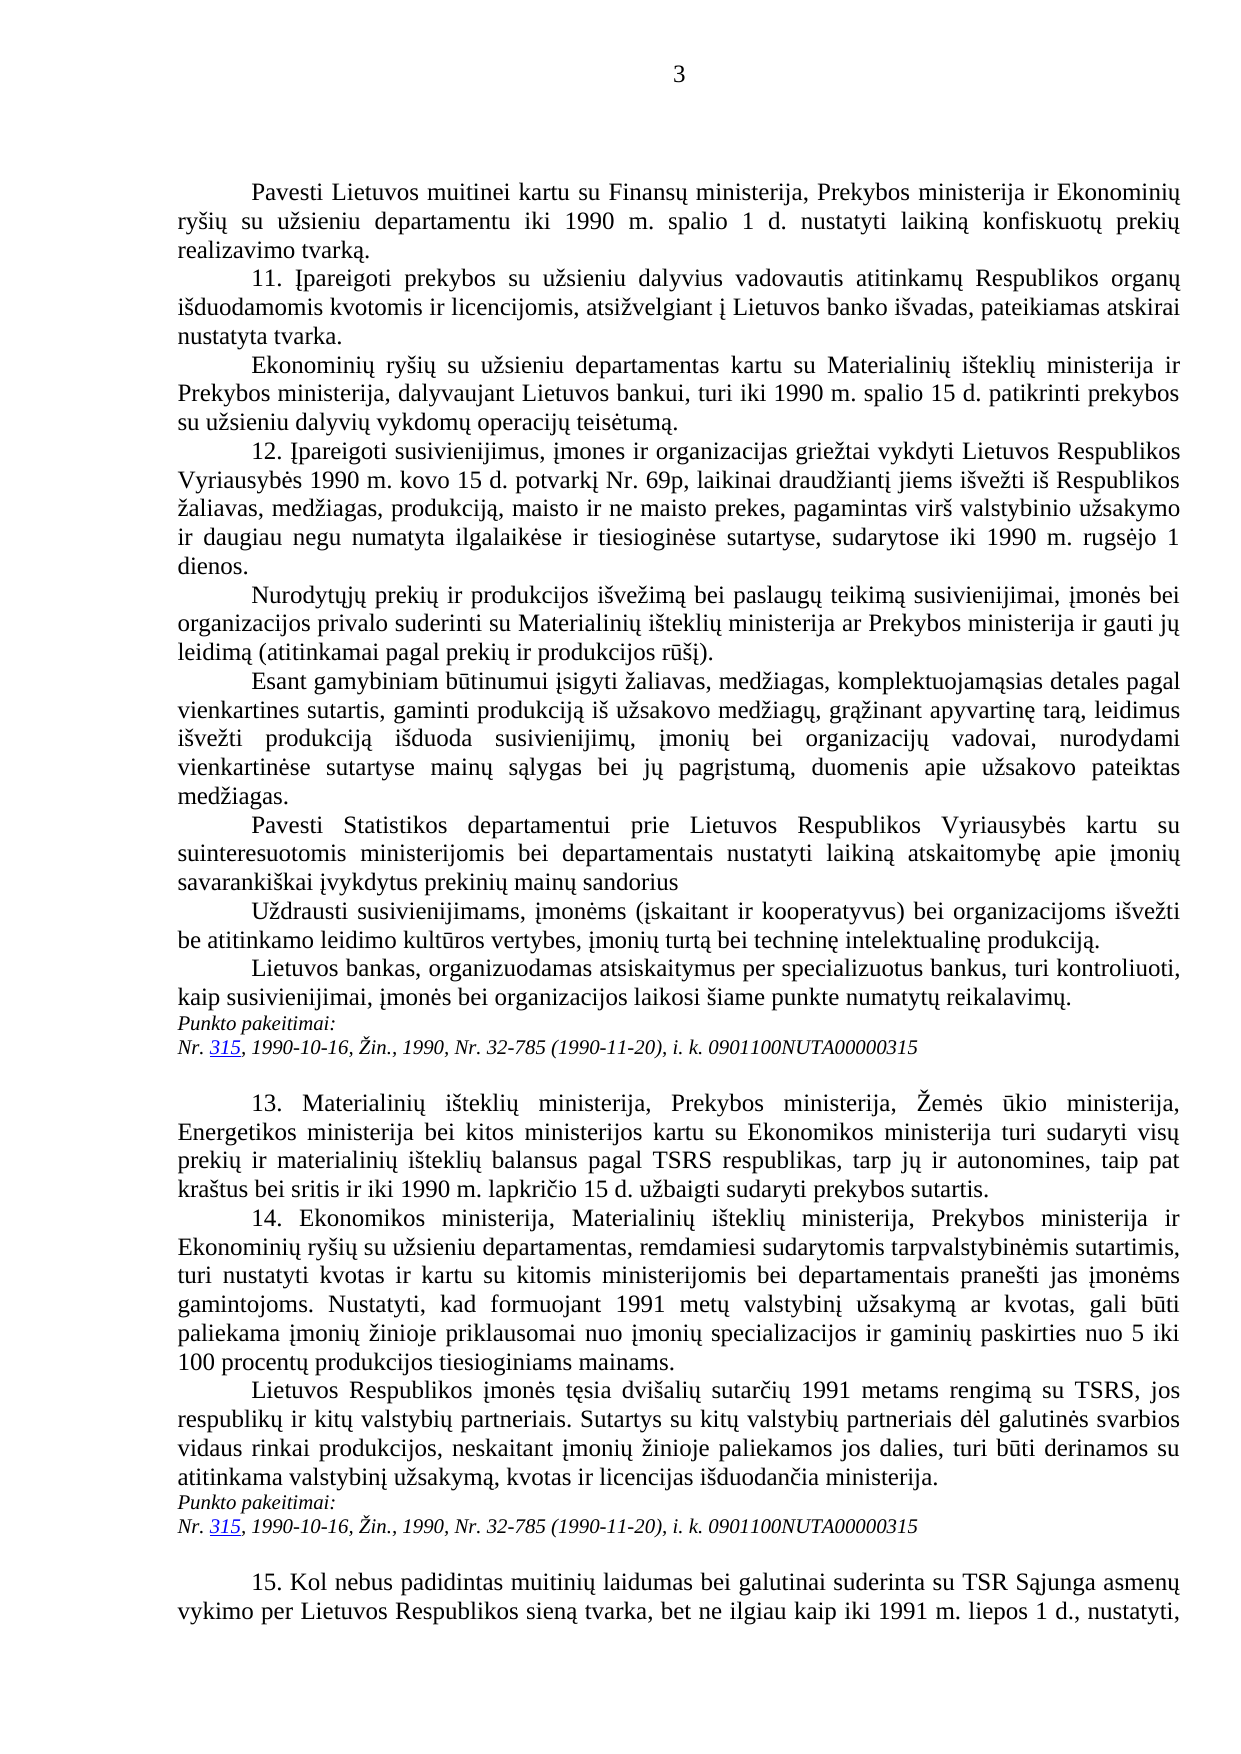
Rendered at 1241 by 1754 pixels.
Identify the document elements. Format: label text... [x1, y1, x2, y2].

text Lietuvos Respublikos įmonės tęsia dvišalių sutarčių 1991 metams rengimą su TSRS, jos respublikų ir kitų valstybių partneriais. Sutartys su kitų valstybių partneriais dėl galutinės svarbios vidaus rinkai produkcijos, neskaitant įmonių žinioje paliekamos jos dalies, turi būti derinamos su atitinkama valstybinį užsakymą, kvotas ir licencijas išduodančia ministerija. [177, 1375, 1181, 1490]
text Pavesti Statistikos departamentui prie Lietuvos Respublikos Vyriausybės kartu su suinteresuotomis ministerijomis bei departamentais nustatyti laikiną atskaitomybę apie įmonių savarankiškai įvykdytus prekinių mainų sandorius [177, 810, 1181, 896]
text Punkto pakeitimai: [177, 1490, 1181, 1514]
text Lietuvos bankas, organizuodamas atsiskaitymus per specializuotus bankus, turi kontroliuoti, kaip susivienijimai, įmonės bei organizacijos laikosi šiame punkte numatytų reikalavimų. [177, 953, 1181, 1011]
text 15. Kol nebus padidintas muitinių laidumas bei galutinai suderinta su TSR Sąjunga asmenų vykimo per Lietuvos Respublikos sieną tvarka, bet ne ilgiau kaip iki 1991 m. liepos 1 d., nustatyti, [177, 1567, 1181, 1625]
text 12. Įpareigoti susivienijimus, įmones ir organizacijas griežtai vykdyti Lietuvos Respublikos Vyriausybės 1990 m. kovo 15 d. potvarkį Nr. 69p, laikinai draudžiantį jiems išvežti iš Respublikos žaliavas, medžiagas, produkciją, maisto ir ne maisto prekes, pagamintas virš valstybinio užsakymo ir daugiau negu numatyta ilgalaikėse ir tiesioginėse sutartyse, sudarytose iki 1990 m. rugsėjo 1 dienos. [177, 436, 1181, 580]
text Uždrausti susivienijimams, įmonėms (įskaitant ir kooperatyvus) bei organizacijoms išvežti be atitinkamo leidimo kultūros vertybes, įmonių turtą bei techninę intelektualinę produkciją. [177, 896, 1181, 953]
text Pavesti Lietuvos muitinei kartu su Finansų ministerija, Prekybos ministerija ir Ekonominių ryšių su užsieniu departamentu iki 1990 m. spalio 1 d. nustatyti laikiną konfiskuotų prekių realizavimo tvarką. [177, 177, 1181, 263]
text 13. Materialinių išteklių ministerija, Prekybos ministerija, Žemės ūkio ministerija, Energetikos ministerija bei kitos ministerijos kartu su Ekonomikos ministerija turi sudaryti visų prekių ir materialinių išteklių balansus pagal TSRS respublikas, tarp jų ir autonomines, taip pat kraštus bei sritis ir iki 1990 m. lapkričio 15 d. užbaigti sudaryti prekybos sutartis. [177, 1088, 1181, 1203]
text 14. Ekonomikos ministerija, Materialinių išteklių ministerija, Prekybos ministerija ir Ekonominių ryšių su užsieniu departamentas, remdamiesi sudarytomis tarpvalstybinėmis sutartimis, turi nustatyti kvotas ir kartu su kitomis ministerijomis bei departamentais pranešti jas įmonėms gamintojoms. Nustatyti, kad formuojant 1991 metų valstybinį užsakymą ar kvotas, gali būti paliekama įmonių žinioje priklausomai nuo įmonių specializacijos ir gaminių paskirties nuo 5 iki 100 procentų produkcijos tiesioginiams mainams. [177, 1203, 1181, 1375]
text Ekonominių ryšių su užsieniu departamentas kartu su Materialinių išteklių ministerija ir Prekybos ministerija, dalyvaujant Lietuvos bankui, turi iki 1990 m. spalio 15 d. patikrinti prekybos su užsieniu dalyvių vykdomų operacijų teisėtumą. [177, 350, 1181, 436]
text Esant gamybiniam būtinumui įsigyti žaliavas, medžiagas, komplektuojamąsias detales pagal vienkartines sutartis, gaminti produkciją iš užsakovo medžiagų, grąžinant apyvartinę tarą, leidimus išvežti produkciją išduoda susivienijimų, įmonių bei organizacijų vadovai, nurodydami vienkartinėse sutartyse mainų sąlygas bei jų pagrįstumą, duomenis apie užsakovo pateiktas medžiagas. [177, 666, 1181, 810]
text Punkto pakeitimai: [177, 1011, 1181, 1035]
text Nr. 315, 1990-10-16, Žin., 1990, Nr. 32-785 (1990-11-20), i. k. 0901100NUTA00000315 [177, 1514, 1181, 1538]
text Nurodytųjų prekių ir produkcijos išvežimą bei paslaugų teikimą susivienijimai, įmonės bei organizacijos privalo suderinti su Materialinių išteklių ministerija ar Prekybos ministerija ir gauti jų leidimą (atitinkamai pagal prekių ir produkcijos rūšį). [177, 580, 1181, 666]
text Nr. 315, 1990-10-16, Žin., 1990, Nr. 32-785 (1990-11-20), i. k. 0901100NUTA00000315 [177, 1035, 1181, 1059]
text 11. Įpareigoti prekybos su užsieniu dalyvius vadovautis atitinkamų Respublikos organų išduodamomis kvotomis ir licencijomis, atsižvelgiant į Lietuvos banko išvadas, pateikiamas atskirai nustatyta tvarka. [177, 263, 1181, 350]
